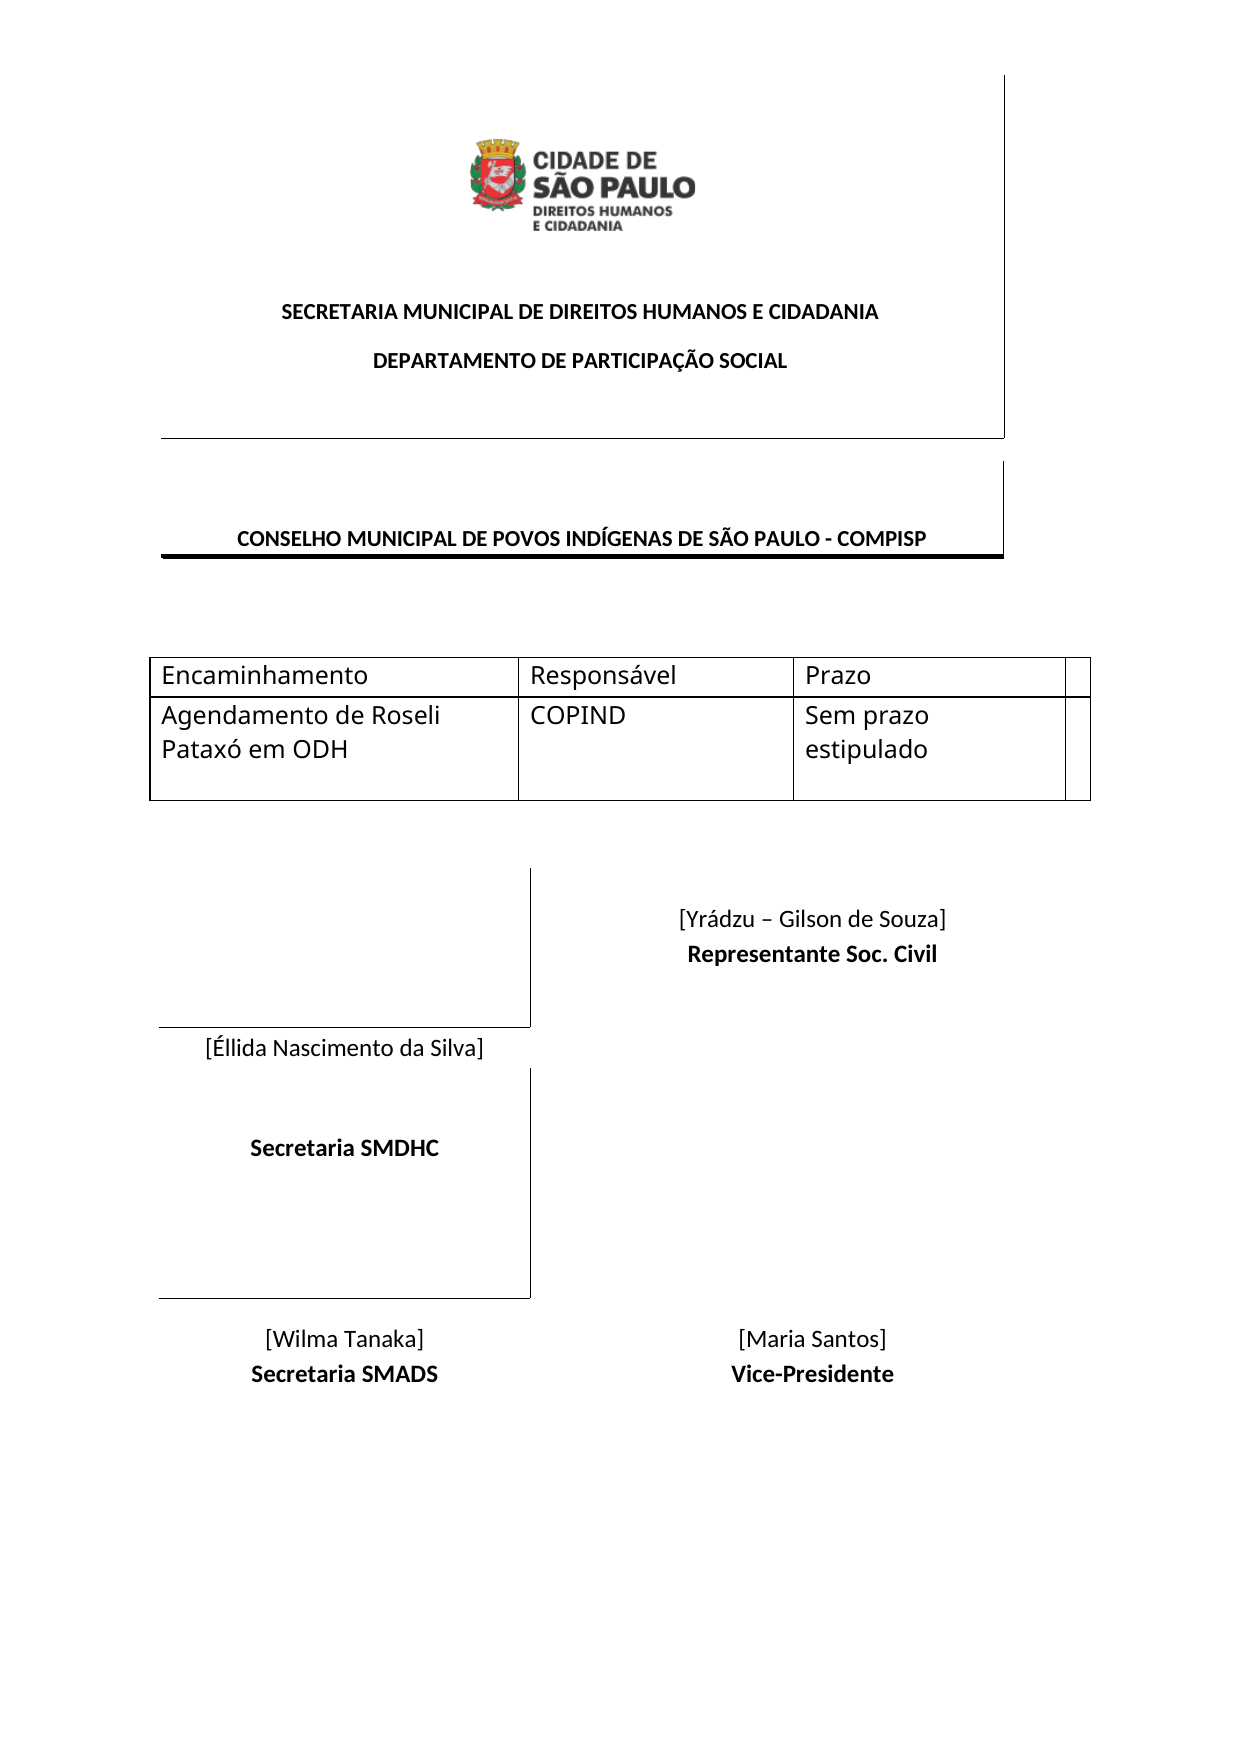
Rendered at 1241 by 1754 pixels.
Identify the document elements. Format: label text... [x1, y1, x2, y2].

table_cell COPIND [519, 698, 793, 799]
table_cell [1066, 698, 1090, 799]
table_cell Sem prazo estipulado [794, 698, 1065, 799]
table_header [Éllida Nascimento da Silva] Secretaria SMDHC [151, 858, 538, 1312]
table_header Responsável [519, 658, 793, 696]
table_header Prazo [794, 658, 1065, 696]
table_cell Agendamento de Roseli Pataxó em ODH [151, 698, 518, 799]
table_header [1066, 658, 1090, 696]
table_cell [Maria Santos] Vice-Presidente [540, 1313, 1085, 1438]
table_header Encaminhamento [151, 658, 518, 696]
table_header [Yrádzu – Gilson de Souza] Representante Soc. Civil [540, 858, 1085, 1312]
table_cell [Wilma Tanaka] Secretaria SMADS [151, 1313, 538, 1438]
